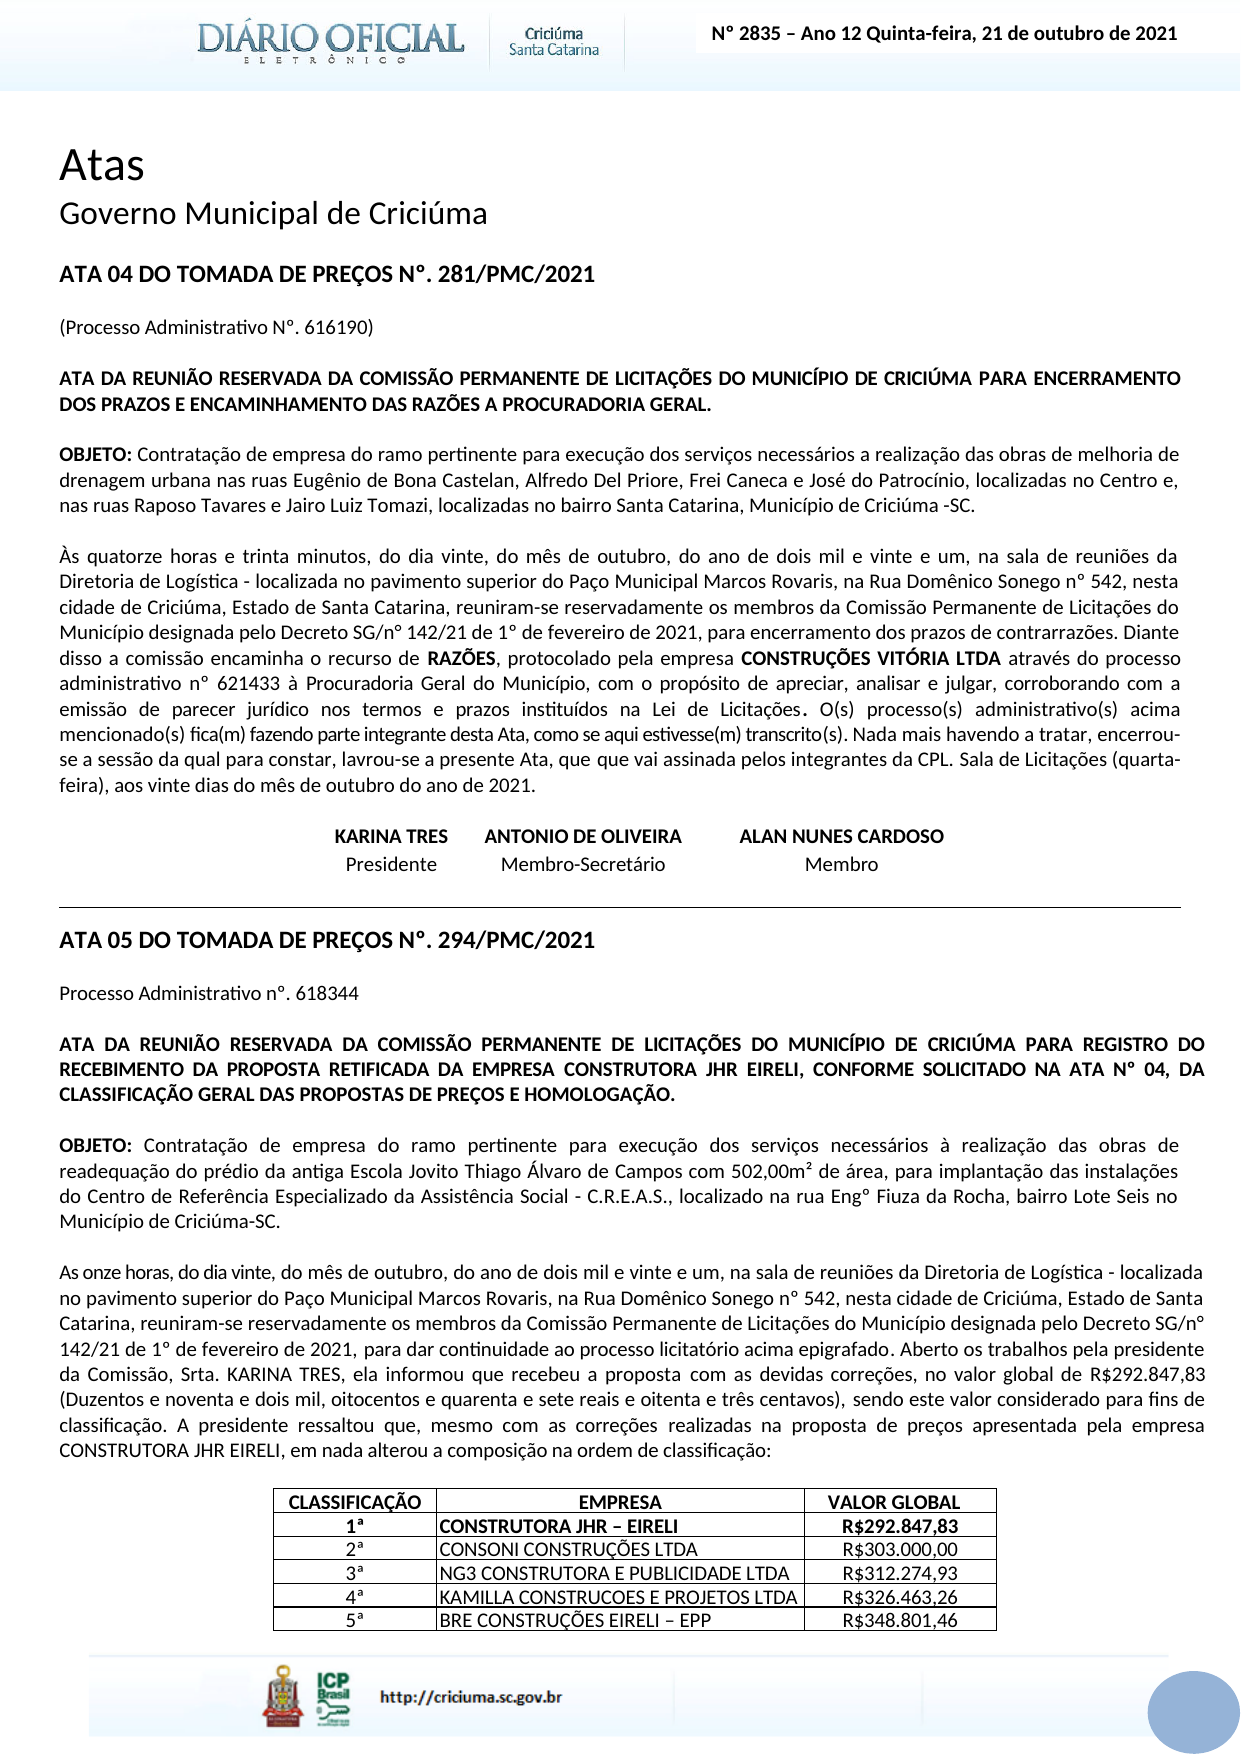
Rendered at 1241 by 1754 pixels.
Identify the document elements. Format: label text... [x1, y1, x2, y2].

table_header KARINA TRES [310, 823, 472, 851]
table_cell R$348.801,46 [805, 1608, 996, 1630]
table_cell R$326.463,26 [805, 1584, 996, 1606]
table_cell CONSONI CONSTRUÇÕES LTDA [437, 1537, 804, 1559]
text Atas [59, 134, 1183, 192]
text OBJETO: Contratação de empresa do ramo pertinente para execução dos serviços necessários à realização das obras de readequação do prédio da antiga Escola Jovito Thiago Álvaro de Campos com 502,00m² de área, para implantação das instalações do Centro de Referência Especializado da Assistência Social - C.R.E.A.S., localizado na rua Engº Fiuza da Rocha, bairro Lote Seis no Município de Criciúma-SC. [59, 1132, 1181, 1234]
table_header CLASSIFICAÇÃO [274, 1489, 436, 1512]
table_header VALOR GLOBAL [805, 1489, 996, 1512]
text Processo Administrativo nº. 618344 [59, 980, 1183, 1005]
text ATA DA REUNIÃO RESERVADA DA COMISSÃO PERMANENTE DE LICITAÇÕES DO MUNICÍPIO DE CRICIÚMA PARA ENCERRAMENTO DOS PRAZOS E ENCAMINHAMENTO DAS RAZÕES A PROCURADORIA GERAL. [59, 365, 1181, 416]
table_cell Membro [724, 851, 960, 879]
text (Processo Administrativo Nº. 616190) [59, 314, 1183, 340]
table_cell R$303.000,00 [805, 1537, 996, 1559]
text Governo Municipal de Criciúma [59, 192, 1183, 233]
table_cell 4ª [274, 1584, 436, 1606]
table_cell KAMILLA CONSTRUCOES E PROJETOS LTDA [437, 1584, 804, 1606]
table_cell Membro-Secretário [473, 851, 723, 879]
table_header ALAN NUNES CARDOSO [724, 823, 960, 851]
table_cell 1ª [274, 1513, 436, 1536]
table_cell 5ª [274, 1608, 436, 1630]
table_cell CONSTRUTORA JHR – EIRELI [437, 1513, 804, 1536]
text As onze horas, do dia vinte, do mês de outubro, do ano de dois mil e vinte e um, na sala de reuniões da Diretoria de Logística - localizada no pavimento superior do Paço Municipal Marcos Rovaris, na Rua Domênico Sonego nº 542, nesta cidade de Criciúma, Estado de Santa Catarina, reuniram-se reservadamente os membros da Comissão Permanente de Licitações do Município designada pelo Decreto SG/n° 142/21 de 1º de fevereiro de 2021, para dar continuidade ao processo licitatório acima epigrafado. Aberto os trabalhos pela presidente da Comissão, Srta. KARINA TRES, ela informou que recebeu a proposta com as devidas correções, no valor global de R$292.847,83 (Duzentos e noventa e dois mil, oitocentos e quarenta e sete reais e oitenta e três centavos), sendo este valor considerado para fins de classificação. A presidente ressaltou que, mesmo com as correções realizadas na proposta de preços apresentada pela empresa CONSTRUTORA JHR EIRELI, em nada alterou a composição na ordem de classificação: [59, 1259, 1206, 1463]
text Às quatorze horas e trinta minutos, do dia vinte, do mês de outubro, do ano de dois mil e vinte e um, na sala de reuniões da Diretoria de Logística - localizada no pavimento superior do Paço Municipal Marcos Rovaris, na Rua Domênico Sonego nº 542, nesta cidade de Criciúma, Estado de Santa Catarina, reuniram-se reservadamente os membros da Comissão Permanente de Licitações do Município designada pelo Decreto SG/n° 142/21 de 1º de fevereiro de 2021, para encerramento dos prazos de contrarrazões. Diante disso a comissão encaminha o recurso de RAZÕES, protocolado pela empresa CONSTRUÇÕES VITÓRIA LTDA através do processo administrativo nº 621433 à Procuradoria Geral do Município, com o propósito de apreciar, analisar e julgar, corroborando com a emissão de parecer jurídico nos termos e prazos instituídos na Lei de Licitações. O(s) processo(s) administrativo(s) acima mencionado(s) fica(m) fazendo parte integrante desta Ata, como se aqui estivesse(m) transcrito(s). Nada mais havendo a tratar, encerrou-se a sessão da qual para constar, lavrou-se a presente Ata, que que vai assinada pelos integrantes da CPL. Sala de Licitações (quarta-feira), aos vinte dias do mês de outubro do ano de 2021. [59, 543, 1181, 797]
table_cell BRE CONSTRUÇÕES EIRELI – EPP [437, 1608, 804, 1630]
text ATA 05 DO TOMADA DE PREÇOS Nº. 294/PMC/2021 [59, 924, 1183, 954]
table_cell 2ª [274, 1537, 436, 1559]
text OBJETO: Contratação de empresa do ramo pertinente para execução dos serviços necessários a realização das obras de melhoria de drenagem urbana nas ruas Eugênio de Bona Castelan, Alfredo Del Priore, Frei Caneca e José do Patrocínio, localizadas no Centro e, nas ruas Raposo Tavares e Jairo Luiz Tomazi, localizadas no bairro Santa Catarina, Município de Criciúma -SC. [59, 442, 1181, 518]
table_cell R$312.274,93 [805, 1560, 996, 1583]
text ATA 04 DO TOMADA DE PREÇOS Nº. 281/PMC/2021 [59, 258, 1183, 289]
text ATA DA REUNIÃO RESERVADA DA COMISSÃO PERMANENTE DE LICITAÇÕES DO MUNICÍPIO DE CRICIÚMA PARA REGISTRO DO RECEBIMENTO DA PROPOSTA RETIFICADA DA EMPRESA CONSTRUTORA JHR EIRELI, CONFORME SOLICITADO NA ATA Nº 04, DA CLASSIFICAÇÃO GERAL DAS PROPOSTAS DE PREÇOS E HOMOLOGAÇÃO. [59, 1031, 1206, 1107]
table_cell Presidente [310, 851, 472, 879]
table_cell R$292.847,83 [805, 1513, 996, 1536]
table_header EMPRESA [437, 1489, 804, 1512]
table_header ANTONIO DE OLIVEIRA [473, 823, 723, 851]
table_cell NG3 CONSTRUTORA E PUBLICIDADE LTDA [437, 1560, 804, 1583]
table_cell 3ª [274, 1560, 436, 1583]
